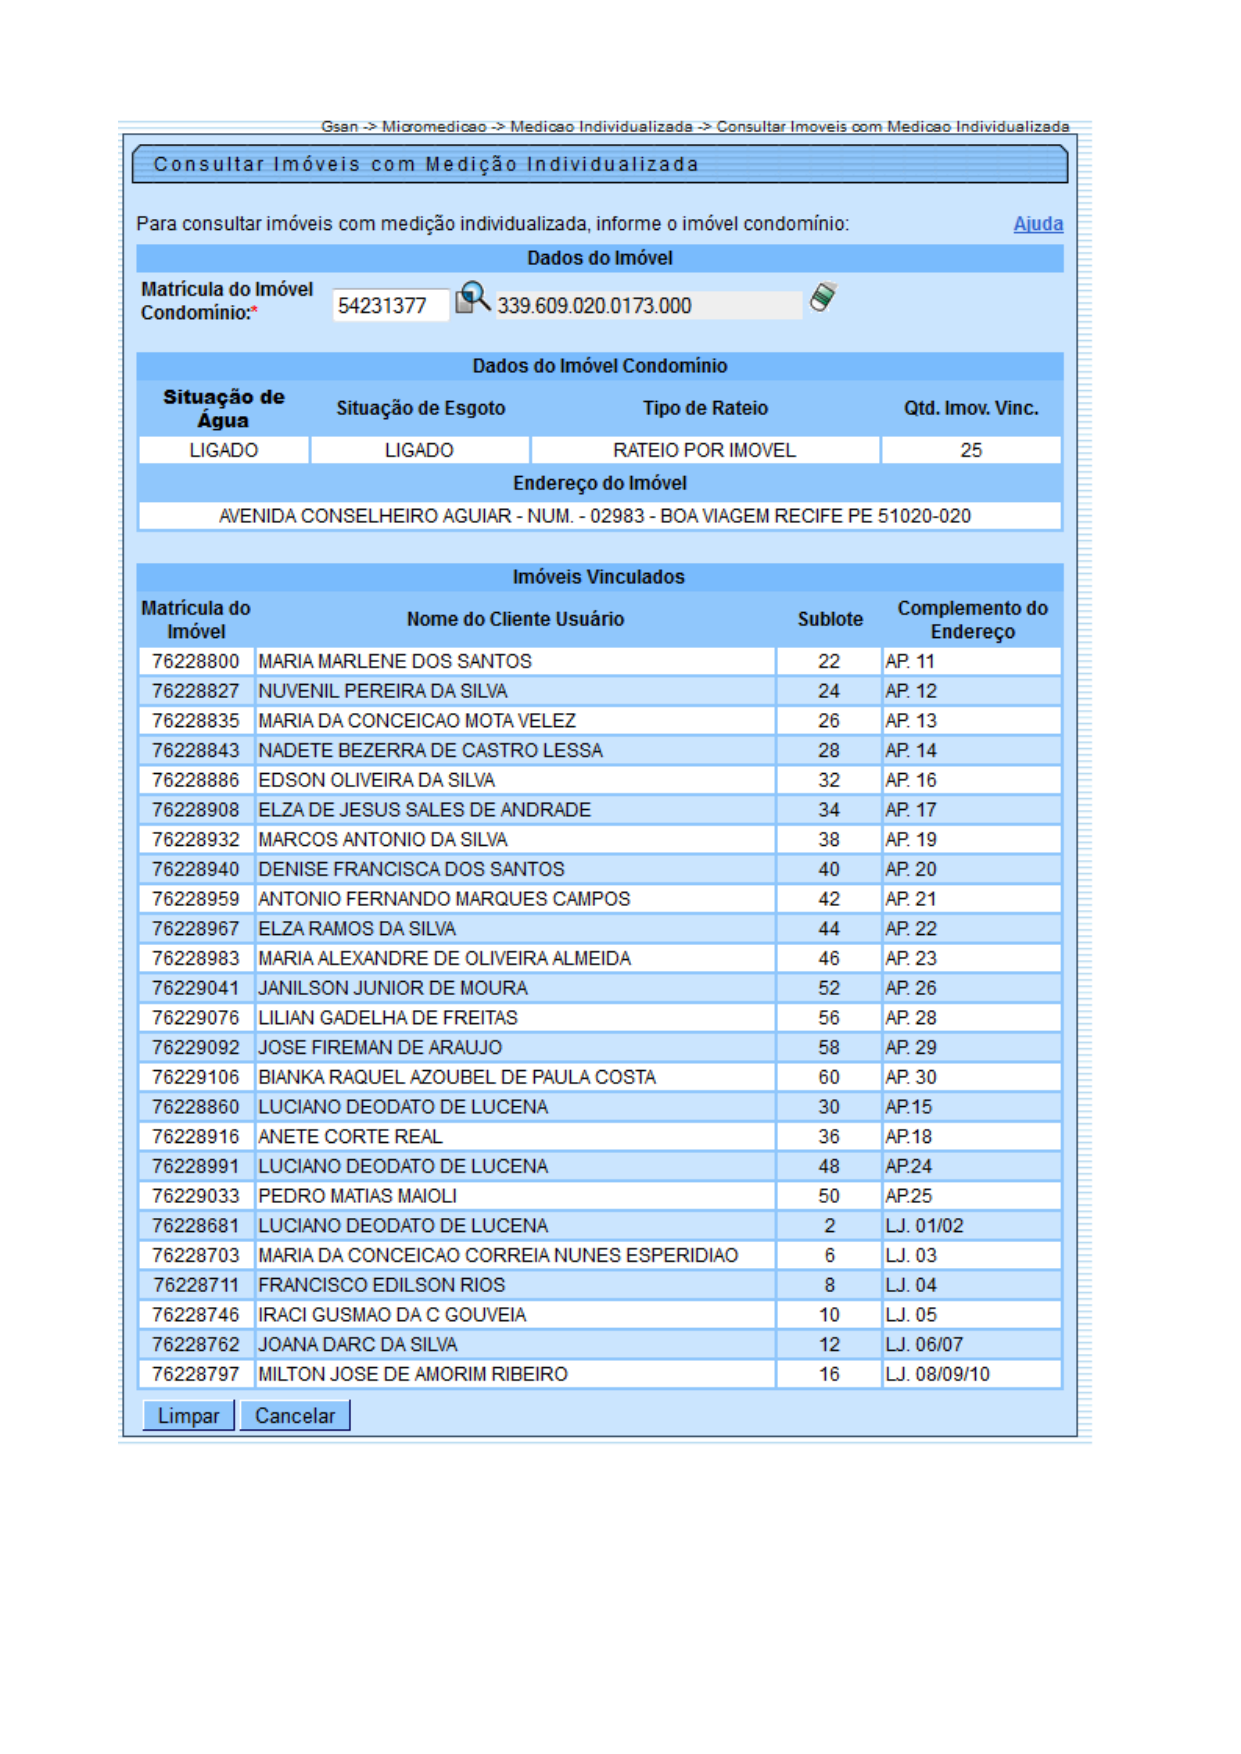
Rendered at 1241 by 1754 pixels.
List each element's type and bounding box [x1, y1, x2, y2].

picture [118, 118, 1097, 1464]
